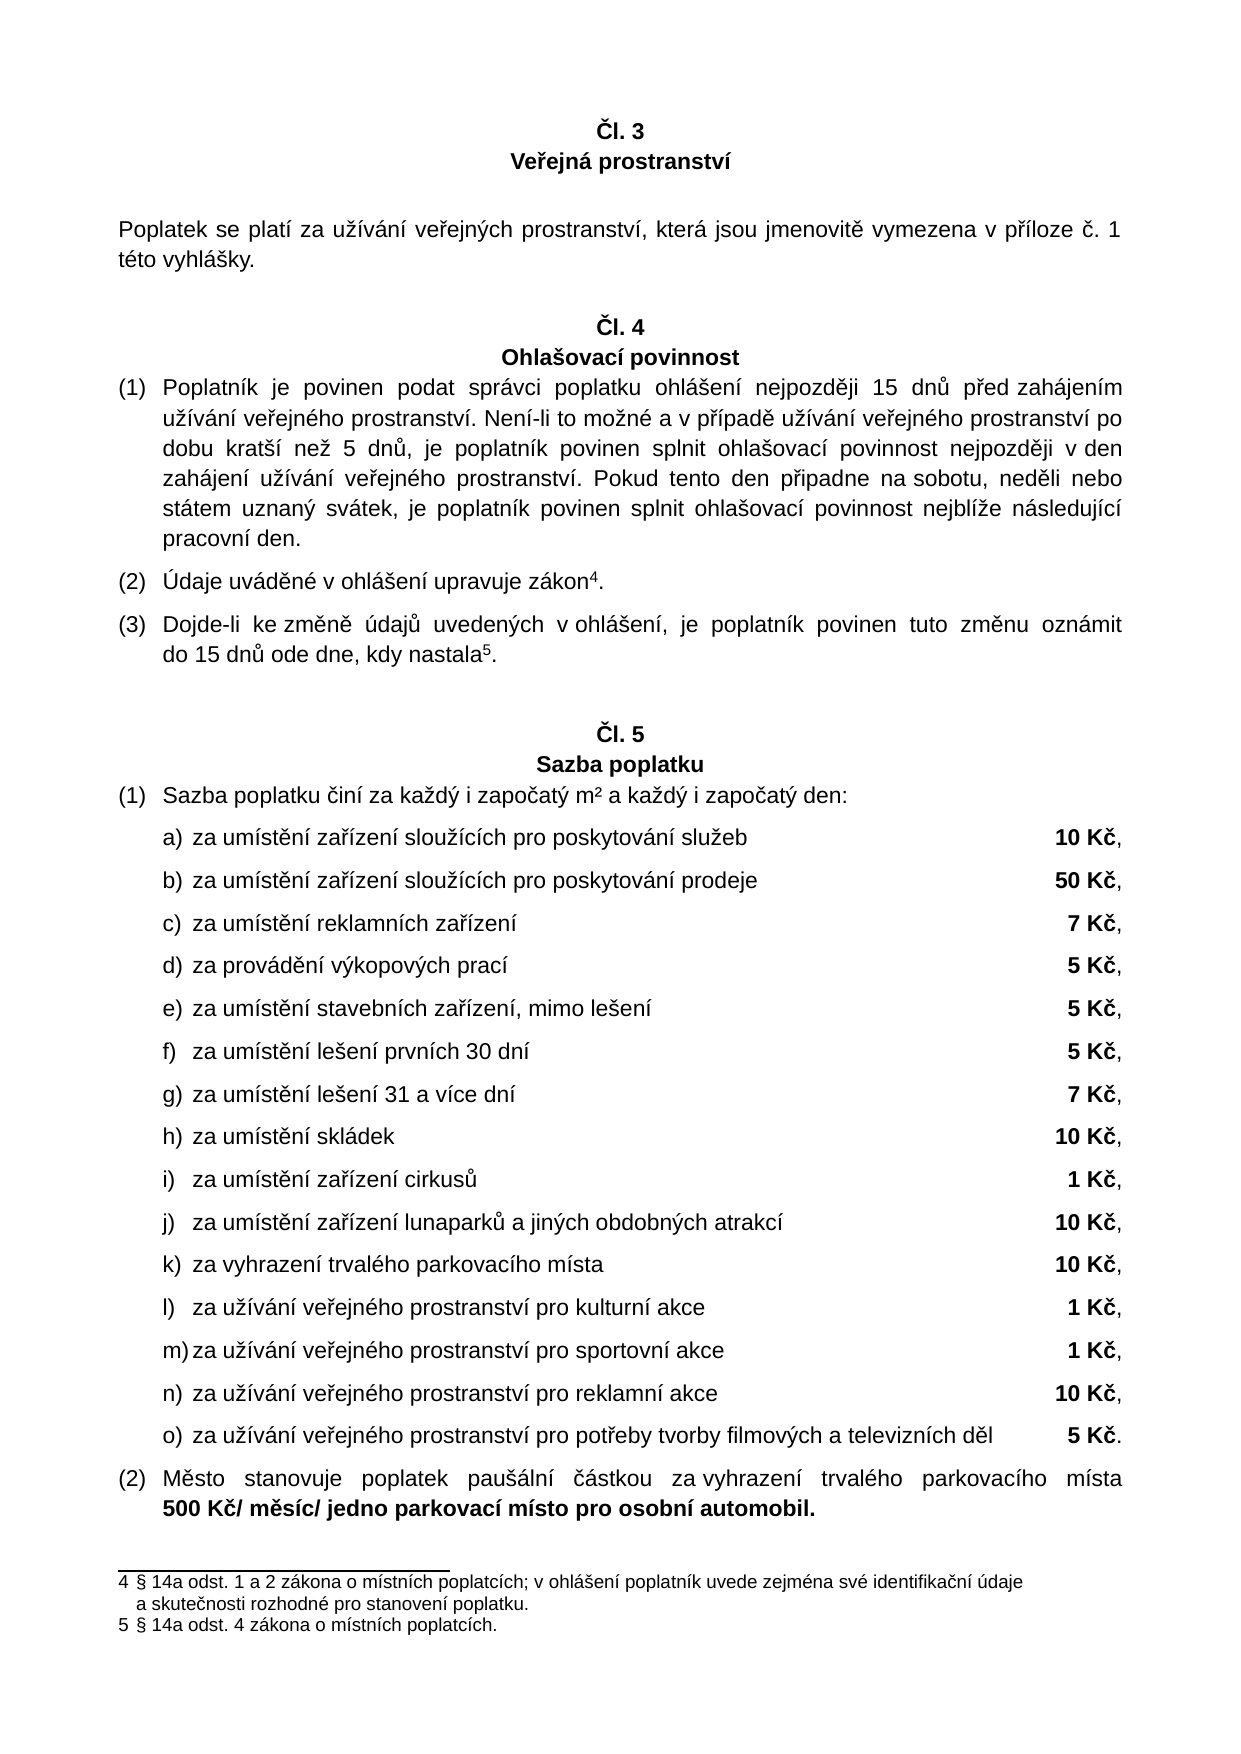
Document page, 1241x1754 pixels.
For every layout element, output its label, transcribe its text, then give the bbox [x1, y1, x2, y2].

subtitle Čl. 5 Sazba poplatku [118, 721, 1122, 778]
subtitle Čl. 4 Ohlašovací povinnost [118, 314, 1122, 371]
list Poplatník je povinen podat správci poplatku ohlášení nejpozději 15 dnů před zahájením užívání veřejného prostranství. Není-li to možné a v případě užívání veřejného prostranství po dobu kratší než 5 dnů, je poplatník povinen splnit ohlašovací povinnost nejpozději v den zahájení užívání veřejného prostranství. Pokud tento den připadne na sobotu, neděli nebo státem uznaný svátek, je poplatník povinen splnit ohlašovací povinnost nejblíže následující pracovní den. [118, 374, 1122, 552]
list Sazba poplatku činí za každý i započatý m² a každý i započatý den: [118, 782, 1122, 808]
list za umístění reklamních zařízení 7 Kč, [162, 910, 1122, 936]
list za umístění zařízení lunaparků a jiných obdobných atrakcí 10 Kč, [162, 1209, 1122, 1235]
subtitle Poplatek se platí za užívání veřejných prostranství, která jsou jmenovitě vymezena v příloze č. 1 této vyhlášky. [118, 216, 1122, 273]
list za užívání veřejného prostranství pro kulturní akce 1 Kč, [162, 1294, 1122, 1321]
list Město stanovuje poplatek paušální částkou za vyhrazení trvalého parkovacího místa 500 Kč/ měsíc/ jedno parkovací místo pro osobní automobil. [118, 1465, 1122, 1522]
list § 14a odst. 4 zákona o místních poplatcích. [118, 1614, 1122, 1635]
list Dojde-li ke změně údajů uvedených v ohlášení, je poplatník povinen tuto změnu oznámit do 15 dnů ode dne, kdy nastala. [118, 611, 1122, 667]
list za umístění stavebních zařízení, mimo lešení 5 Kč, [162, 995, 1122, 1022]
list za provádění výkopových prací 5 Kč, [162, 952, 1122, 979]
list za umístění zařízení cirkusů 1 Kč, [162, 1166, 1122, 1192]
list za užívání veřejného prostranství pro potřeby tvorby filmových a televizních děl 5 Kč. [162, 1422, 1122, 1449]
list za umístění zařízení sloužících pro poskytování prodeje 50 Kč, [162, 867, 1122, 893]
list za umístění lešení 31 a více dní 7 Kč, [162, 1081, 1122, 1107]
list za užívání veřejného prostranství pro sportovní akce 1 Kč, [162, 1337, 1122, 1363]
subtitle Čl. 3 Veřejná prostranství [118, 118, 1122, 175]
list za vyhrazení trvalého parkovacího místa 10 Kč, [162, 1251, 1122, 1278]
list za umístění zařízení sloužících pro poskytování služeb 10 Kč, [162, 824, 1122, 851]
list Údaje uváděné v ohlášení upravuje zákon. [118, 568, 1122, 594]
list za umístění lešení prvních 30 dní 5 Kč, [162, 1038, 1122, 1064]
list za umístění skládek 10 Kč, [162, 1123, 1122, 1150]
list za užívání veřejného prostranství pro reklamní akce 10 Kč, [162, 1379, 1122, 1406]
list § 14a odst. 1 a 2 zákona o místních poplatcích; v ohlášení poplatník uvede zejména své identifikační údaje a skutečnosti rozhodné pro stanovení poplatku. [118, 1571, 1122, 1614]
